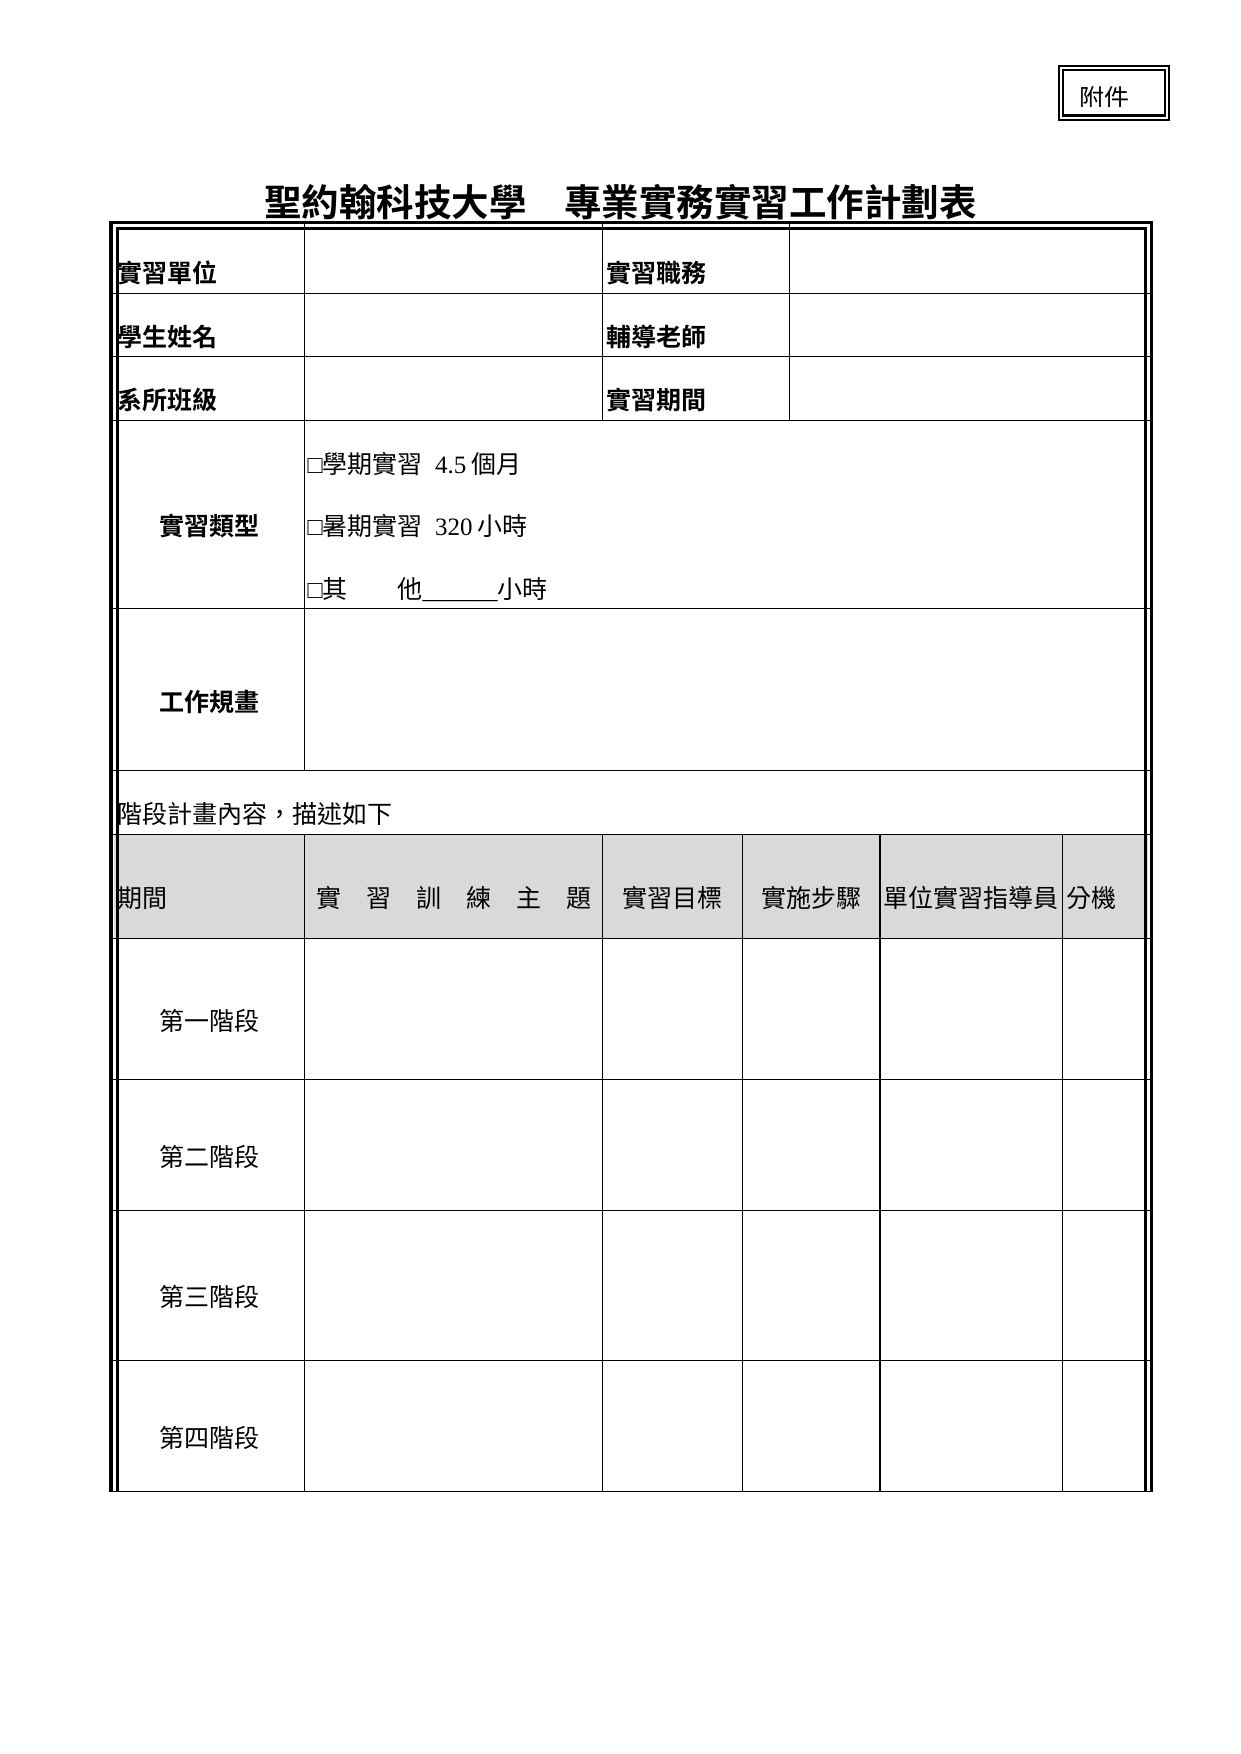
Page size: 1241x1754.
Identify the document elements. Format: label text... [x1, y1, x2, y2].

table_cell [743, 1361, 879, 1491]
table_cell 期間 [119, 835, 304, 938]
text 附件七uf uf [1079, 78, 1149, 107]
table_cell [881, 1080, 1062, 1210]
text 聖約翰科技大學 專業實務實習工作計劃表 [187, 158, 1053, 221]
table_cell 實習目標 [603, 835, 742, 938]
table_cell [305, 294, 602, 356]
table_cell [881, 1361, 1062, 1491]
table_cell [790, 357, 1144, 420]
table_cell 實習期間 [603, 357, 789, 420]
table_cell 單位實習指導員 [881, 835, 1062, 938]
table_cell 實習類型 [119, 421, 304, 608]
table_cell [305, 1080, 602, 1210]
table_cell [743, 1211, 879, 1360]
table_cell [305, 1211, 602, 1360]
table_cell [743, 939, 879, 1079]
table_cell [1063, 1080, 1144, 1210]
table_cell [305, 357, 602, 420]
table_cell 第四階段 [119, 1361, 304, 1491]
table_cell [603, 1361, 742, 1491]
table_cell [305, 939, 602, 1079]
table_cell [1063, 939, 1144, 1079]
table_cell 第三階段 [119, 1211, 304, 1360]
table_cell [743, 1080, 879, 1210]
table_cell [1063, 1361, 1144, 1491]
table_cell 實 習 訓 練 主 題 [305, 835, 602, 938]
table_cell 輔導老師 [603, 294, 789, 356]
table_cell 實施步驟 [743, 835, 879, 938]
table_cell 工作規畫 [119, 609, 304, 770]
table_header 實習職務 [603, 230, 789, 293]
table_cell 第一階段 [119, 939, 304, 1079]
table_header [305, 230, 602, 293]
table_cell [881, 1211, 1062, 1360]
table_cell 學生姓名 [119, 294, 304, 356]
table_cell 分機 [1063, 835, 1144, 938]
table_cell □學期實習 4.5個月 □暑期實習 320小時 □其 他______小時 [305, 421, 1144, 608]
table_header [790, 224, 1148, 293]
table_cell [305, 1361, 602, 1491]
table_header 實習單位 [114, 224, 304, 293]
table_cell [305, 609, 1144, 770]
table_cell [790, 294, 1144, 356]
table_cell [603, 939, 742, 1079]
table_cell [1063, 1211, 1144, 1360]
table_cell 階段計畫內容，描述如下 [119, 771, 1144, 834]
table_cell 第二階段 [119, 1080, 304, 1210]
table_cell [881, 939, 1062, 1079]
table_cell 系所班級 [119, 357, 304, 420]
table_cell [603, 1080, 742, 1210]
table_header [790, 230, 1144, 293]
table_cell [603, 1211, 742, 1360]
